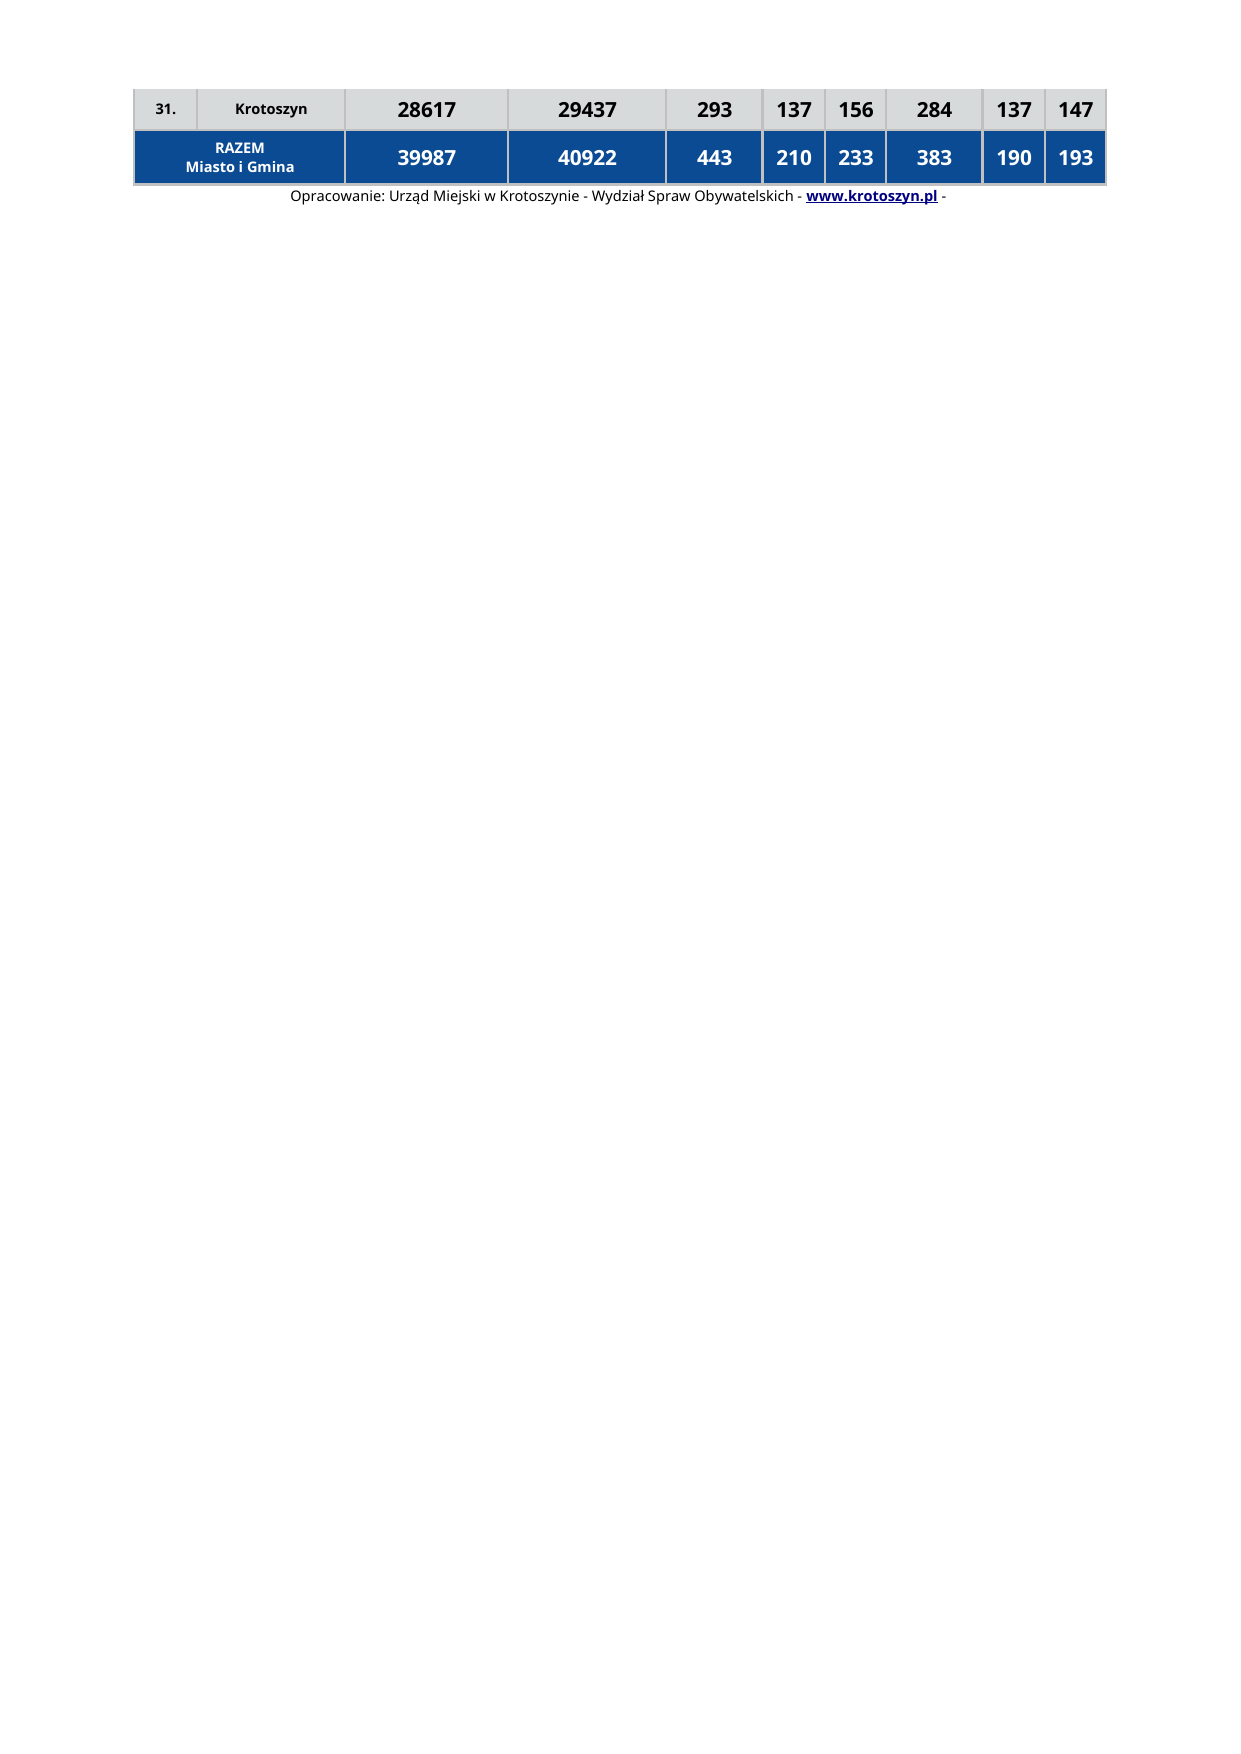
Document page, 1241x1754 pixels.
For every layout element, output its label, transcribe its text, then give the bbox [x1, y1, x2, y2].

table_cell 28617 [346, 89, 507, 129]
table_cell 39987 [346, 131, 507, 183]
table_cell 443 [667, 131, 761, 183]
table_cell RAZEM Miasto i Gmina [135, 131, 344, 183]
table_cell 156 [826, 89, 885, 129]
table_cell 40922 [509, 131, 665, 183]
table_cell 193 [1046, 131, 1105, 183]
table_cell 31. [135, 89, 196, 129]
table_cell 147 [1046, 89, 1105, 129]
table_cell 210 [764, 131, 824, 183]
table_cell 190 [984, 131, 1044, 183]
table_cell 233 [826, 131, 885, 183]
text Opracowanie: Urząd Miejski w Krotoszynie - Wydział Spraw Obywatelskich - www.krotoszyn.pl - [88, 186, 1152, 205]
table_cell 293 [667, 89, 761, 129]
table_cell 29437 [509, 89, 665, 129]
table_cell 383 [887, 131, 981, 183]
table_cell 137 [984, 89, 1044, 129]
table_cell 284 [887, 89, 981, 129]
table_cell Krotoszyn [198, 89, 344, 129]
table_cell 137 [764, 89, 824, 129]
